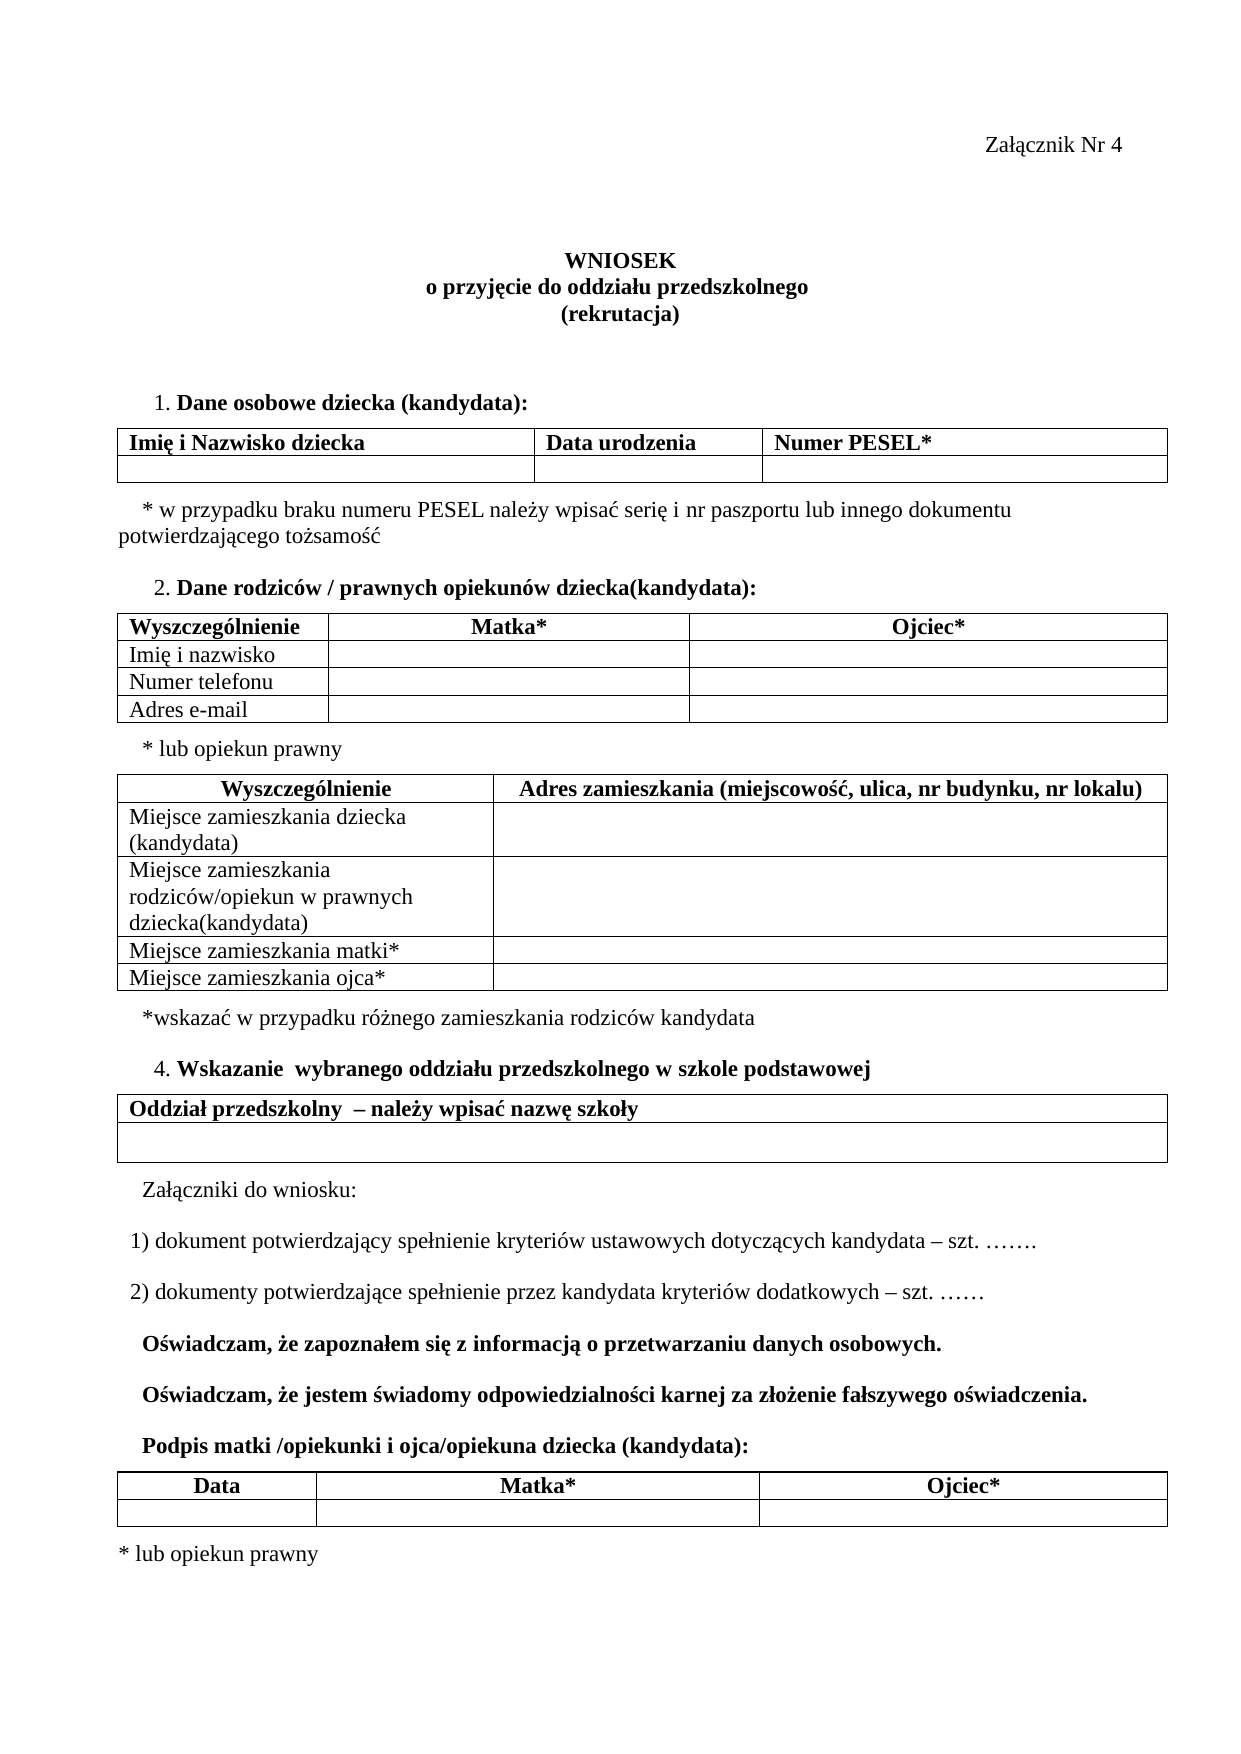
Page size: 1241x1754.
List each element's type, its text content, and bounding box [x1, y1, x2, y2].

table_header Adres zamieszkania (miejscowość, ulica, nr budynku, nr lokalu) [494, 775, 1167, 802]
table_header Numer PESEL* [763, 429, 1167, 455]
table_cell [118, 456, 534, 482]
table_header Matka* [329, 614, 689, 640]
table_cell [494, 937, 1167, 963]
table_cell [329, 696, 689, 722]
text * lub opiekun prawny [118, 736, 1122, 762]
table_header Ojciec* [760, 1473, 1167, 1499]
table_cell [329, 641, 689, 667]
table_header Ojciec* [690, 614, 1167, 640]
text * lub opiekun prawny [118, 1540, 1122, 1566]
table_cell [329, 668, 689, 694]
table_cell [118, 1500, 316, 1526]
table_cell [535, 456, 762, 482]
table_cell [690, 668, 1167, 694]
table_header Imię i Nazwisko dziecka [118, 429, 534, 455]
table_cell [763, 456, 1167, 482]
table_cell Miejsce zamieszkania ojca* [118, 964, 493, 990]
table_cell Numer telefonu [118, 668, 328, 694]
table_cell Miejsce zamieszkania dziecka (kandydata) [118, 803, 493, 856]
table_cell [760, 1500, 1167, 1526]
text Załącznik Nr 4 [591, 131, 1122, 157]
table_header Data [118, 1473, 316, 1499]
table_header Data urodzenia [535, 429, 762, 455]
table_cell [690, 641, 1167, 667]
table_cell Miejsce zamieszkania rodziców/opiekun w prawnych dziecka(kandydata) [118, 857, 493, 936]
text Oświadczam, że zapoznałem się z informacją o przetwarzaniu danych osobowych. [118, 1330, 1122, 1356]
table_cell Imię i nazwisko [118, 641, 328, 667]
text 1. Dane osobowe dziecka (kandydata): [118, 389, 1122, 415]
text * w przypadku braku numeru PESEL należy wpisać serię i nr paszportu lub innego dokumentu potwierdzającego tożsamość [118, 496, 1122, 548]
text 4. Wskazanie wybranego oddziału przedszkolnego w szkole podstawowej [118, 1055, 1122, 1082]
table_cell [494, 857, 1167, 936]
table_cell [118, 1123, 1167, 1162]
text Podpis matki /opiekunki i ojca/opiekuna dziecka (kandydata): [118, 1432, 1122, 1459]
text 2) dokumenty potwierdzające spełnienie przez kandydata kryteriów dodatkowych – szt. …… [130, 1278, 1122, 1305]
text Oświadczam, że jestem świadomy odpowiedzialności karnej za złożenie fałszywego oświadczenia. [118, 1381, 1122, 1407]
table_header Wyszczególnienie [118, 775, 493, 802]
text *wskazać w przypadku różnego zamieszkania rodziców kandydata [118, 1004, 1122, 1030]
table_cell [690, 696, 1167, 722]
text WNIOSEK o przyjęcie do oddziału przedszkolnego (rekrutacja) [118, 247, 1122, 326]
table_header Oddział przedszkolny – należy wpisać nazwę szkoły [118, 1095, 1167, 1122]
table_header Matka* [317, 1473, 759, 1499]
table_header Wyszczególnienie [118, 614, 328, 640]
table_cell [494, 803, 1167, 856]
text Załączniki do wniosku: [118, 1176, 1122, 1202]
text 2. Dane rodziców / prawnych opiekunów dziecka(kandydata): [118, 573, 1122, 600]
table_cell [317, 1500, 759, 1526]
table_cell Miejsce zamieszkania matki* [118, 937, 493, 963]
text 1) dokument potwierdzający spełnienie kryteriów ustawowych dotyczących kandydata – szt. ……. [130, 1227, 1122, 1253]
table_cell Adres e-mail [118, 696, 328, 722]
table_cell [494, 964, 1167, 990]
